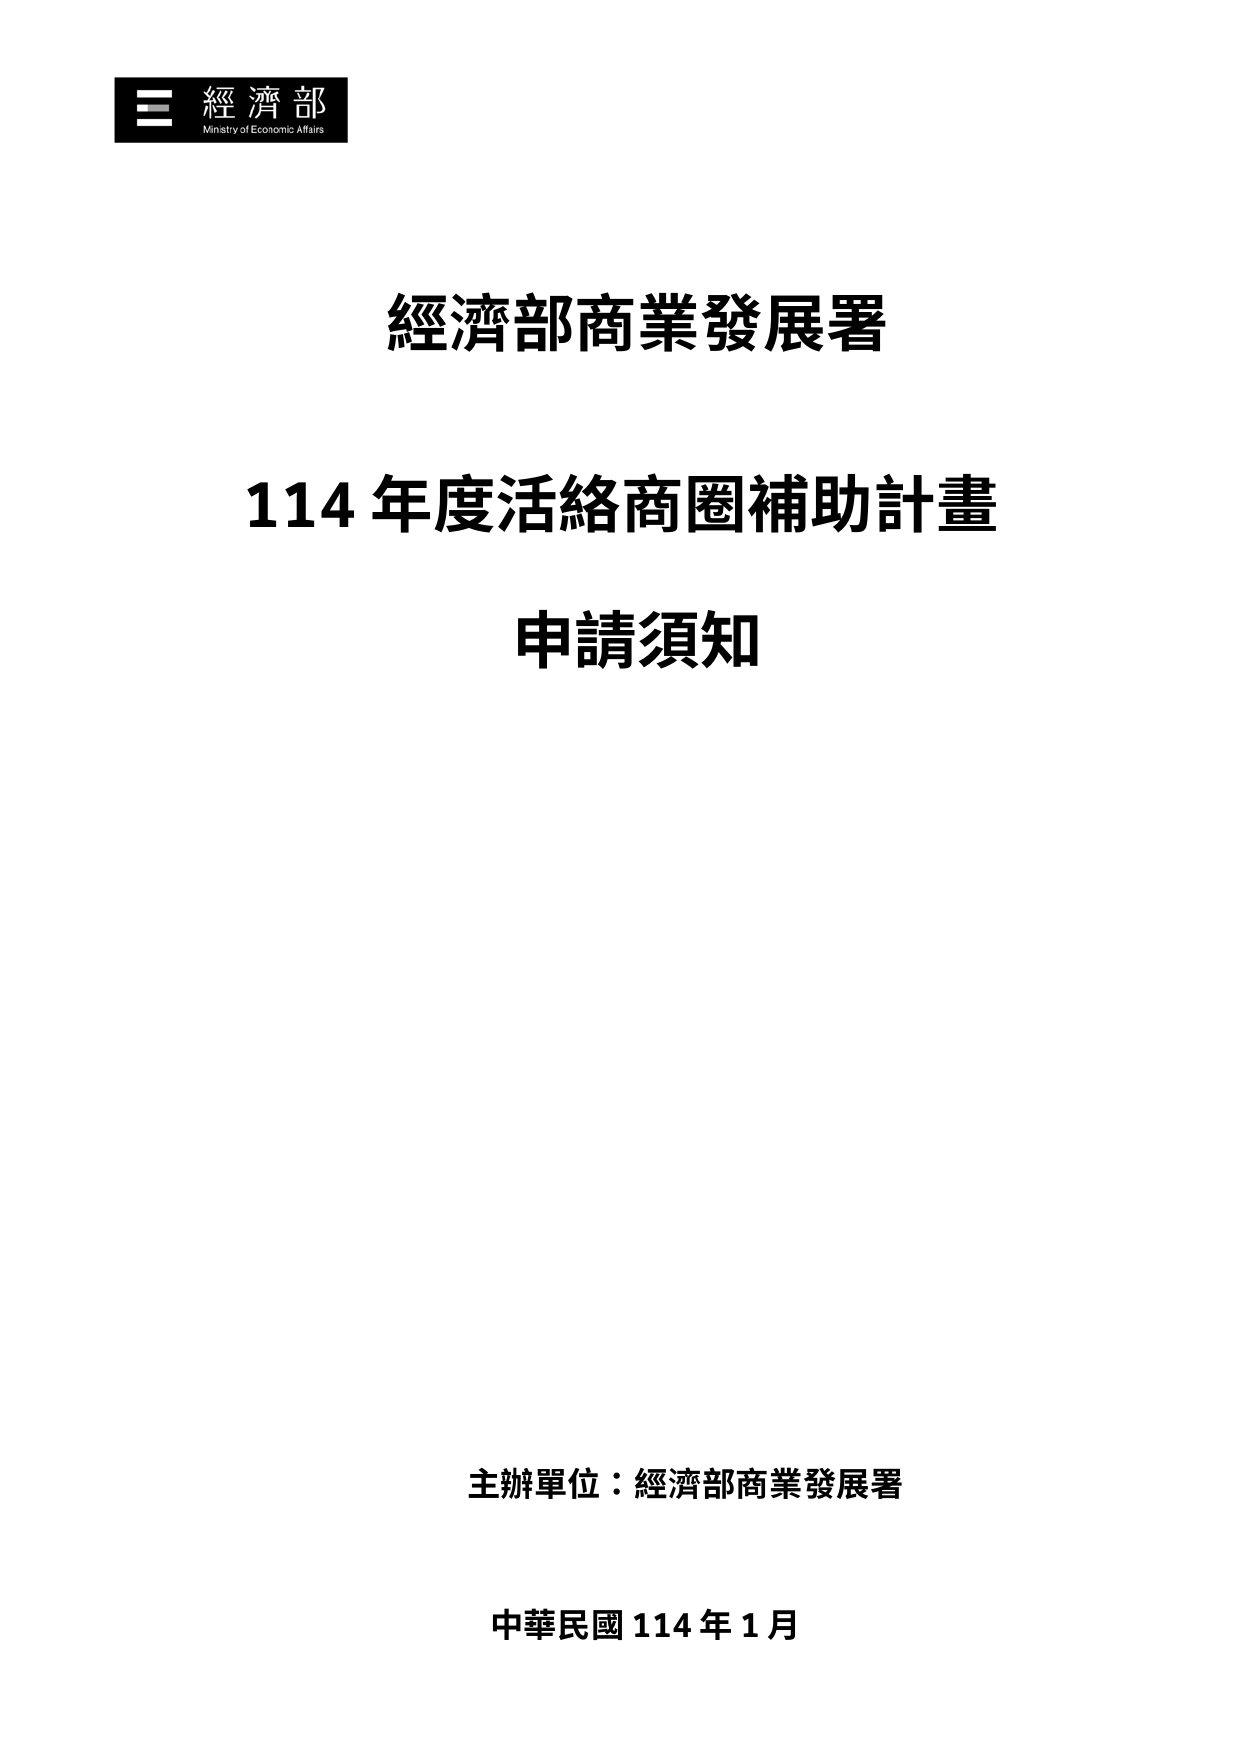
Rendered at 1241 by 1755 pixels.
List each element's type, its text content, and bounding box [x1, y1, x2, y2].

text 申請須知 [112, 591, 1162, 682]
text 中華民國114年1月 [127, 1599, 1162, 1647]
text 經濟部商業發展署 [112, 274, 1162, 364]
text 主辦單位：經濟部商業發展署 [127, 1458, 1162, 1506]
text 114年度活絡商圈補助計畫 [112, 455, 1162, 546]
